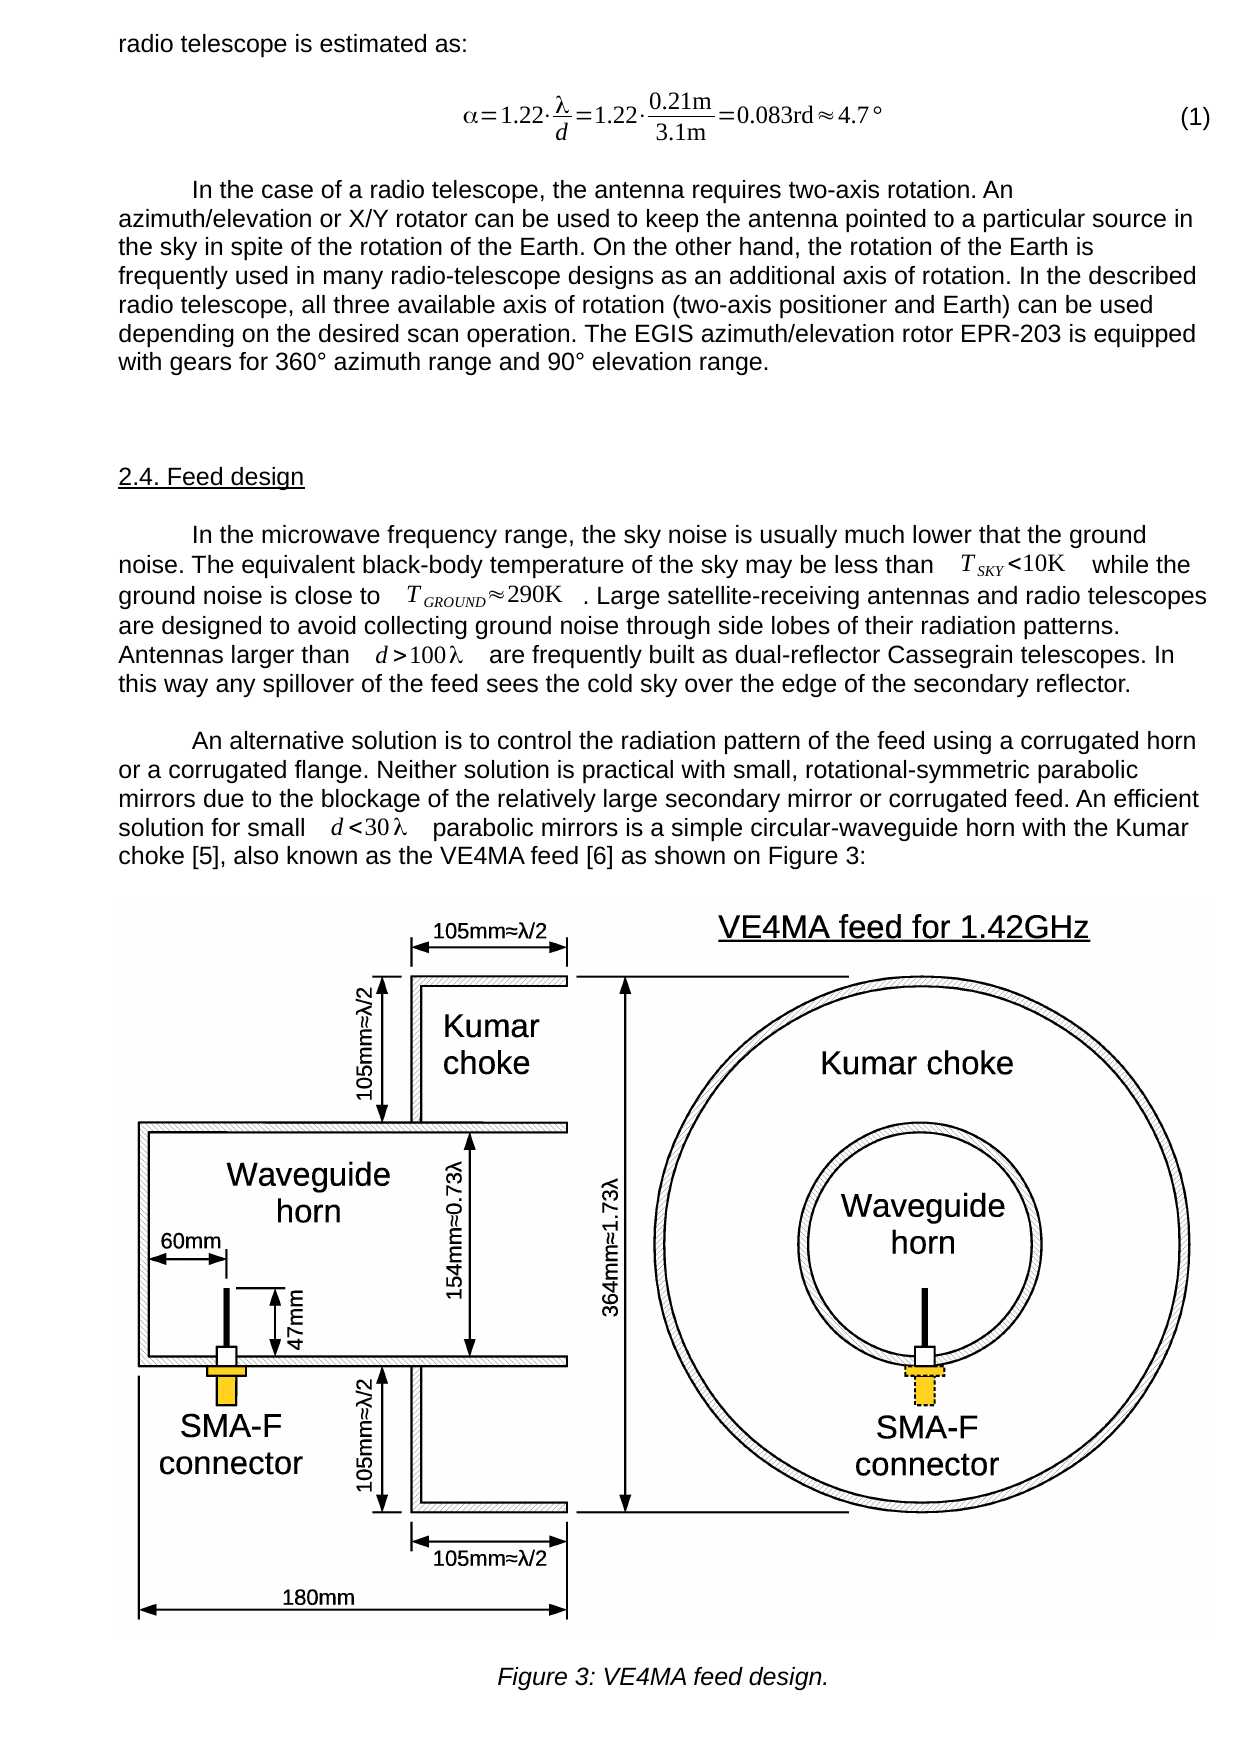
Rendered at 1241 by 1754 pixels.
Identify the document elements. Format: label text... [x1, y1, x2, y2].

text radio telescope is estimated as: [118, 29, 1211, 58]
text In the microwave frequency range, the sky noise is usually much lower that the ground noise. The equivalent black-body temperature of the sky may be less than while the ground noise is close to . Large satellite-receiving antennas and radio telescopes are designed to avoid collecting ground noise through side lobes of their radiation patterns. Antennas larger than are frequently built as dual-reflector Cassegrain telescopes. In this way any spillover of the feed sees the cold sky over the edge of the secondary reflector. [118, 520, 1211, 697]
text 2.4. Feed design [118, 462, 1211, 491]
text (1) [118, 87, 1211, 146]
text In the case of a radio telescope, the antenna requires two-axis rotation. An azimuth/elevation or X/Y rotator can be used to keep the antenna pointed to a particular source in the sky in spite of the rotation of the Earth. On the other hand, the rotation of the Earth is frequently used in many radio-telescope designs as an additional axis of rotation. In the described radio telescope, all three available axis of rotation (two-axis positioner and Earth) can be used depending on the desired scan operation. The EGIS azimuth/elevation rotor EPR-203 is equipped with gears for 360° azimuth range and 90° elevation range. [118, 175, 1211, 376]
text Figure 3: VE4MA feed design. [118, 1662, 1211, 1691]
picture [118, 898, 1211, 1634]
text An alternative solution is to control the radiation pattern of the feed using a corrugated horn or a corrugated flange. Neither solution is practical with small, rotational-symmetric parabolic mirrors due to the blockage of the relatively large secondary mirror or corrugated feed. An efficient solution for small parabolic mirrors is a simple circular-waveguide horn with the Kumar choke [5], also known as the VE4MA feed [6] as shown on Figure 3: [118, 726, 1211, 870]
